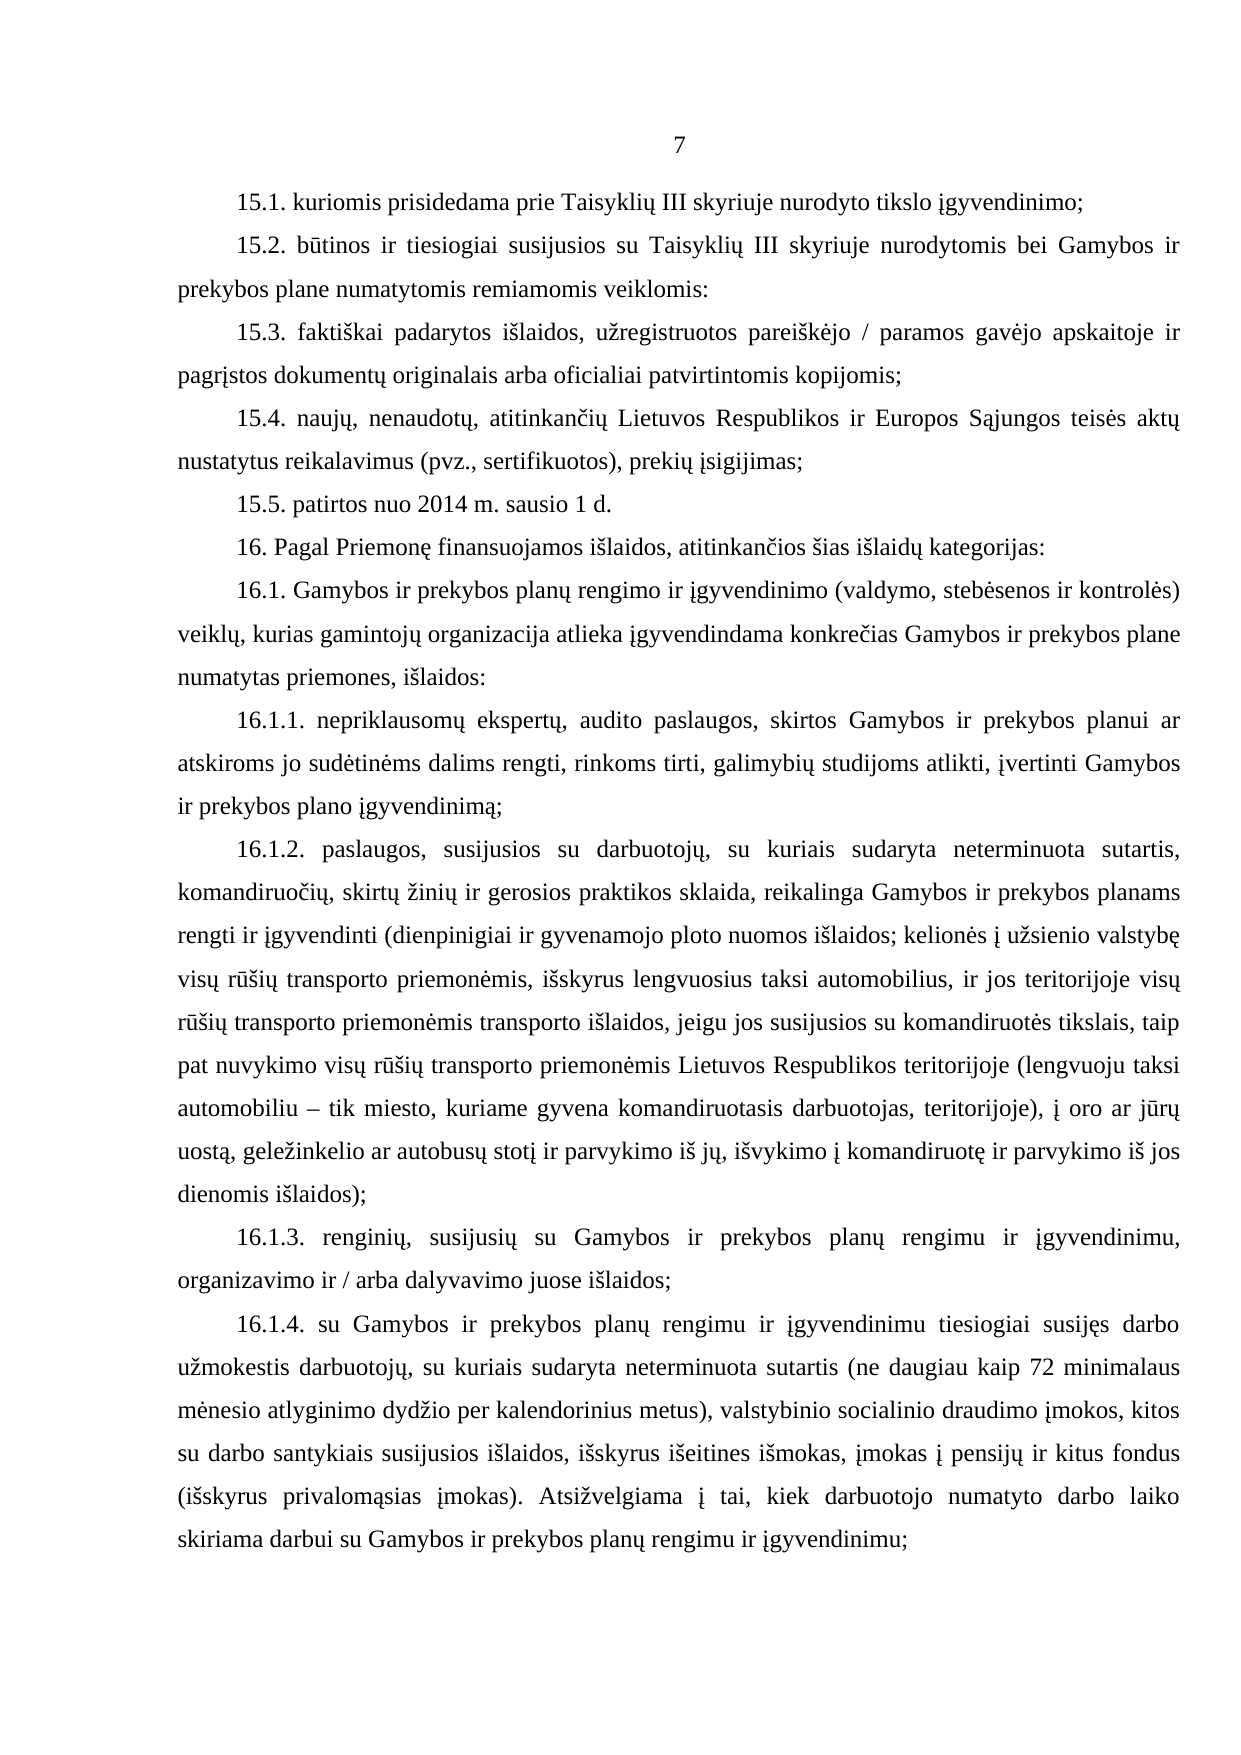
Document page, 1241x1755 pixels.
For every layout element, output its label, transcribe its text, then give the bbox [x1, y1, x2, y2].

text 15.3. faktiškai padarytos išlaidos, užregistruotos pareiškėjo / paramos gavėjo apskaitoje ir pagrįstos dokumentų originalais arba oficialiai patvirtintomis kopijomis; [177, 317, 1181, 389]
text 16.1. Gamybos ir prekybos planų rengimo ir įgyvendinimo (valdymo, stebėsenos ir kontrolės) veiklų, kurias gamintojų organizacija atlieka įgyvendindama konkrečias Gamybos ir prekybos plane numatytas priemones, išlaidos: [177, 576, 1181, 691]
text 15.5. patirtos nuo 2014 m. sausio 1 d. [177, 489, 1181, 518]
text 16. Pagal Priemonę finansuojamos išlaidos, atitinkančios šias išlaidų kategorijas: [177, 532, 1181, 561]
text 15.4. naujų, nenaudotų, atitinkančių Lietuvos Respublikos ir Europos Sąjungos teisės aktų nustatytus reikalavimus (pvz., sertifikuotos), prekių įsigijimas; [177, 403, 1181, 475]
text 16.1.2. paslaugos, susijusios su darbuotojų, su kuriais sudaryta neterminuota sutartis, komandiruočių, skirtų žinių ir gerosios praktikos sklaida, reikalinga Gamybos ir prekybos planams rengti ir įgyvendinti (dienpinigiai ir gyvenamojo ploto nuomos išlaidos; kelionės į užsienio valstybę visų rūšių transporto priemonėmis, išskyrus lengvuosius taksi automobilius, ir jos teritorijoje visų rūšių transporto priemonėmis transporto išlaidos, jeigu jos susijusios su komandiruotės tikslais, taip pat nuvykimo visų rūšių transporto priemonėmis Lietuvos Respublikos teritorijoje (lengvuoju taksi automobiliu – tik miesto, kuriame gyvena komandiruotasis darbuotojas, teritorijoje), į oro ar jūrų uostą, geležinkelio ar autobusų stotį ir parvykimo iš jų, išvykimo į komandiruotę ir parvykimo iš jos dienomis išlaidos); [177, 834, 1181, 1208]
text 16.1.3. renginių, susijusių su Gamybos ir prekybos planų rengimu ir įgyvendinimu, organizavimo ir / arba dalyvavimo juose išlaidos; [177, 1222, 1181, 1294]
text 16.1.1. nepriklausomų ekspertų, audito paslaugos, skirtos Gamybos ir prekybos planui ar atskiroms jo sudėtinėms dalims rengti, rinkoms tirti, galimybių studijoms atlikti, įvertinti Gamybos ir prekybos plano įgyvendinimą; [177, 705, 1181, 820]
text 15.2. būtinos ir tiesiogiai susijusios su Taisyklių III skyriuje nurodytomis bei Gamybos ir prekybos plane numatytomis remiamomis veiklomis: [177, 231, 1181, 302]
text 16.1.4. su Gamybos ir prekybos planų rengimu ir įgyvendinimu tiesiogiai susijęs darbo užmokestis darbuotojų, su kuriais sudaryta neterminuota sutartis (ne daugiau kaip 72 minimalaus mėnesio atlyginimo dydžio per kalendorinius metus), valstybinio socialinio draudimo įmokos, kitos su darbo santykiais susijusios išlaidos, išskyrus išeitines išmokas, įmokas į pensijų ir kitus fondus (išskyrus privalomąsias įmokas). Atsižvelgiama į tai, kiek darbuotojo numatyto darbo laiko skiriama darbui su Gamybos ir prekybos planų rengimu ir įgyvendinimu; [177, 1309, 1181, 1553]
text 15.1. kuriomis prisidedama prie Taisyklių III skyriuje nurodyto tikslo įgyvendinimo; [177, 187, 1181, 216]
